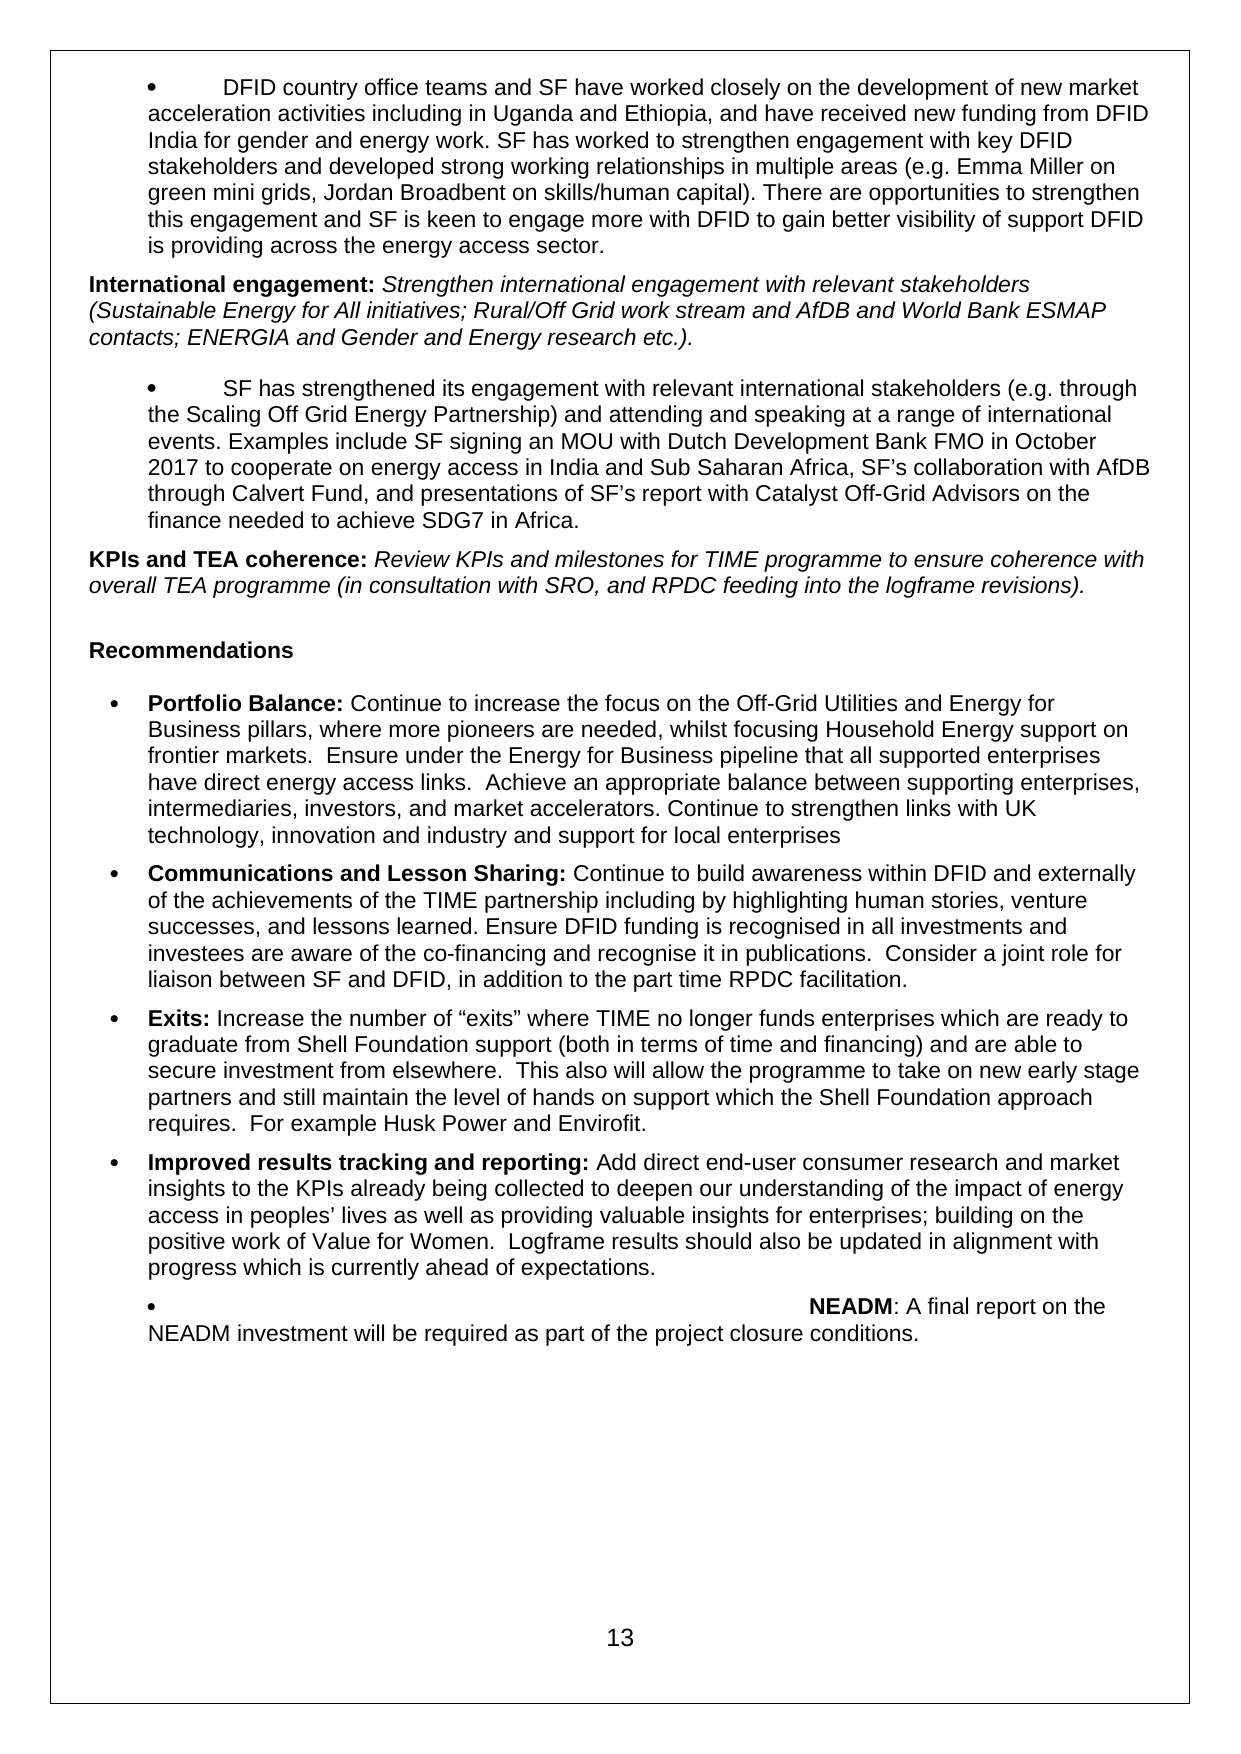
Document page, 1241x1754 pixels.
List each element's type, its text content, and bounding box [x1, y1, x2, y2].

text International engagement: Strengthen international engagement with relevant stakeholders (Sustainable Energy for All initiatives; Rural/Off Grid work stream and AfDB and World Bank ESMAP contacts; ENERGIA and Gender and Energy research etc.). [89, 271, 1152, 350]
list Exits: Increase the number of “exits” where TIME no longer funds enterprises which are ready to graduate from Shell Foundation support (both in terms of time and financing) and are able to secure investment from elsewhere. This also will allow the programme to take on new early stage partners and still maintain the level of hands on support which the Shell Foundation approach requires. For example Husk Power and Envirofit. [111, 1005, 1152, 1136]
list SF has strengthened its engagement with relevant international stakeholders (e.g. through the Scaling Off Grid Energy Partnership) and attending and speaking at a range of international events. Examples include SF signing an MOU with Dutch Development Bank FMO in October 2017 to cooperate on energy access in India and Sub Saharan Africa, SF’s collaboration with AfDB through Calvert Fund, and presentations of SF’s report with Catalyst Off-Grid Advisors on the finance needed to achieve SDG7 in Africa. [148, 375, 1152, 533]
list Portfolio Balance: Continue to increase the focus on the Off-Grid Utilities and Energy for Business pillars, where more pioneers are needed, whilst focusing Household Energy support on frontier markets. Ensure under the Energy for Business pipeline that all supported enterprises have direct energy access links. Achieve an appropriate balance between supporting enterprises, intermediaries, investors, and market accelerators. Continue to strengthen links with UK technology, innovation and industry and support for local enterprises [111, 690, 1152, 848]
list Communications and Lesson Sharing: Continue to build awareness within DFID and externally of the achievements of the TIME partnership including by highlighting human stories, venture successes, and lessons learned. Ensure DFID funding is recognised in all investments and investees are aware of the co-financing and recognise it in publications. Consider a joint role for liaison between SF and DFID, in addition to the part time RPDC facilitation. [111, 860, 1152, 992]
text Recommendations [89, 637, 1152, 663]
list DFID country office teams and SF have worked closely on the development of new market acceleration activities including in Uganda and Ethiopia, and have received new funding from DFID India for gender and energy work. SF has worked to strengthen engagement with key DFID stakeholders and developed strong working relationships in multiple areas (e.g. Emma Miller on green mini grids, Jordan Broadbent on skills/human capital). There are opportunities to strengthen this engagement and SF is keen to engage more with DFID to gain better visibility of support DFID is providing across the energy access sector. [148, 74, 1152, 258]
list Improved results tracking and reporting: Add direct end-user consumer research and market insights to the KPIs already being collected to deepen our understanding of the impact of energy access in peoples’ lives as well as providing valuable insights for enterprises; building on the positive work of Value for Women. Logframe results should also be updated in alignment with progress which is currently ahead of expectations. [111, 1149, 1152, 1281]
list NEADM: A final report on the NEADM investment will be required as part of the project closure conditions. [148, 1293, 1152, 1346]
text KPIs and TEA coherence: Review KPIs and milestones for TIME programme to ensure coherence with overall TEA programme (in consultation with SRO, and RPDC feeding into the logframe revisions). [89, 546, 1152, 598]
